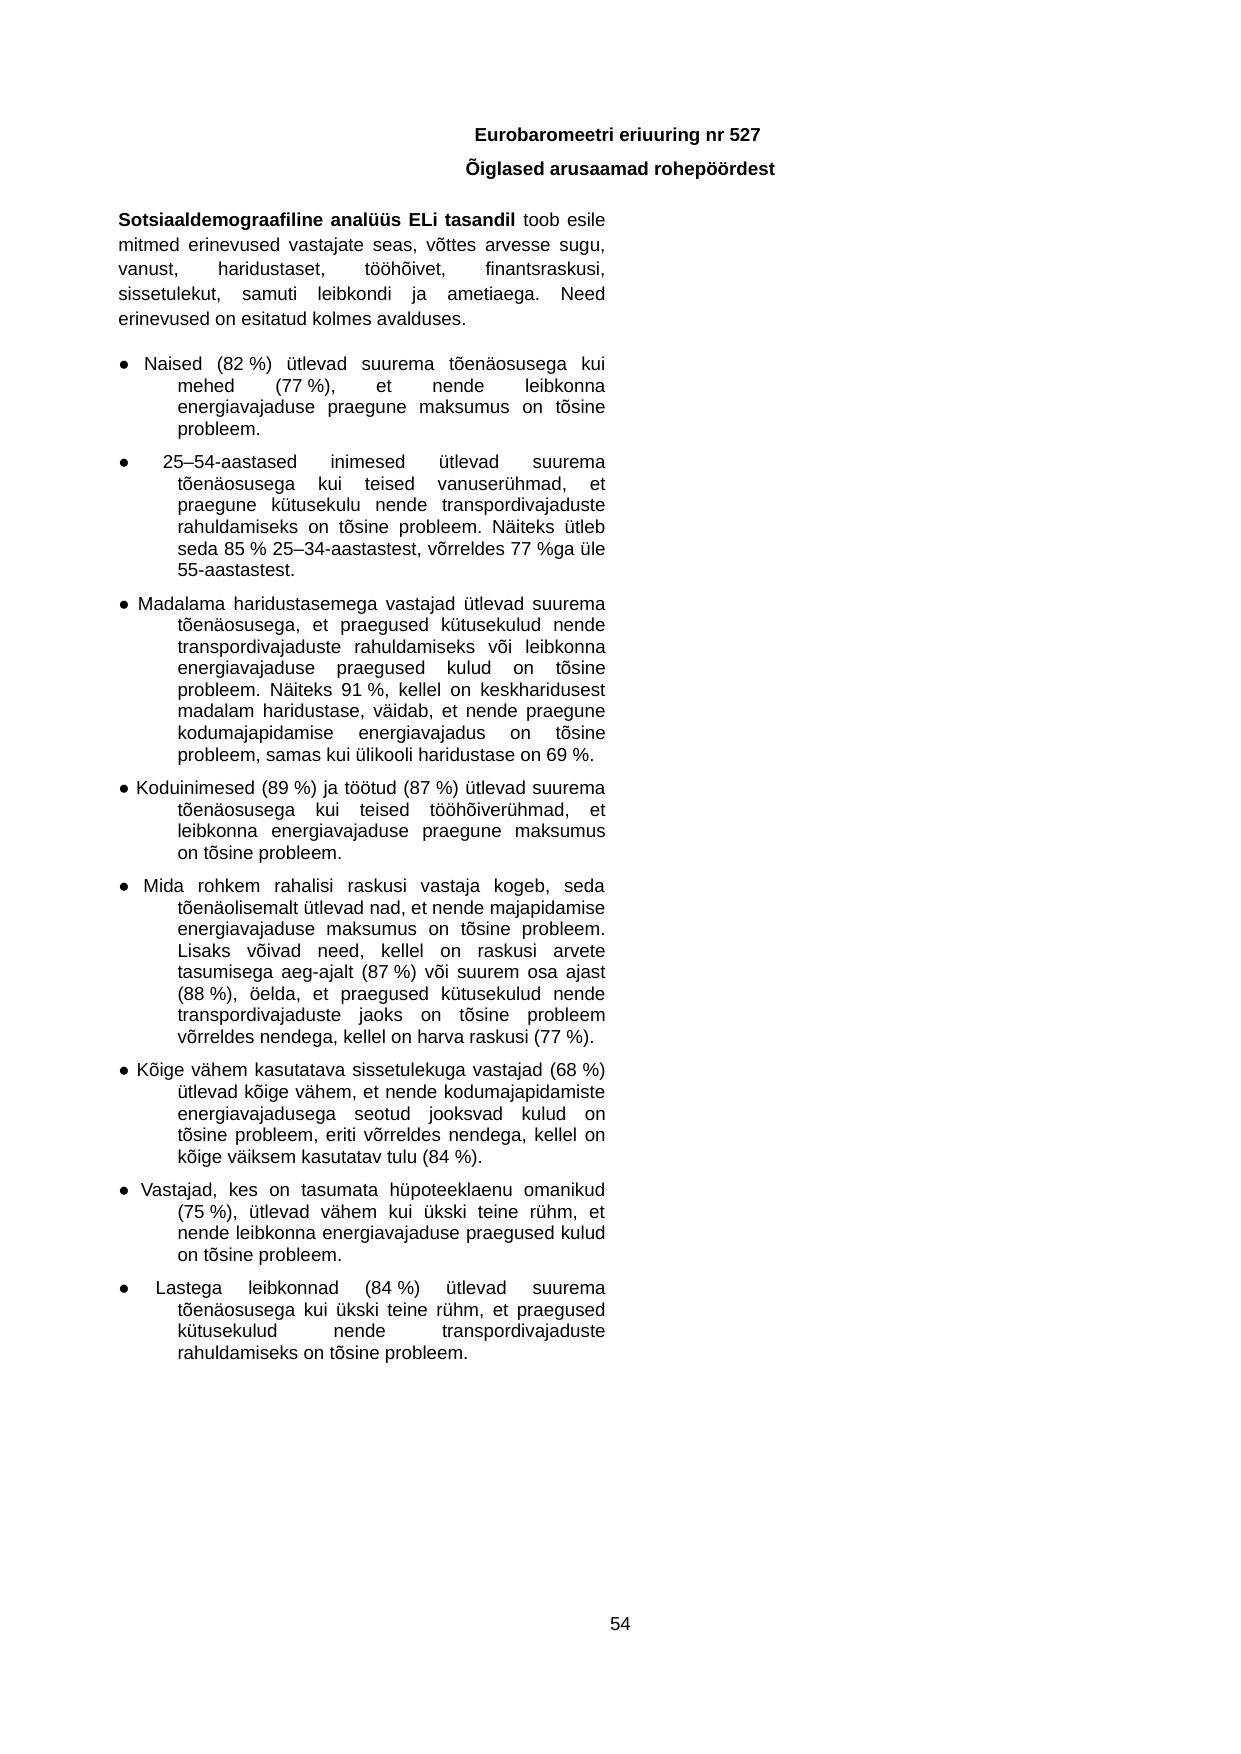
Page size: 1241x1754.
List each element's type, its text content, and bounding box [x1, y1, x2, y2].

text ● Lastega leibkonnad (84 %) ütlevad suurema tõenäosusega kui ükski teine rühm, et praegused kütusekulud nende transpordivajaduste rahuldamiseks on tõsine probleem. [118, 1277, 605, 1363]
text ● Vastajad, kes on tasumata hüpoteeklaenu omanikud (75 %), ütlevad vähem kui ükski teine rühm, et nende leibkonna energiavajaduse praegused kulud on tõsine probleem. [118, 1179, 605, 1265]
text ● Kõige vähem kasutatava sissetulekuga vastajad (68 %) ütlevad kõige vähem, et nende kodumajapidamiste energiavajadusega seotud jooksvad kulud on tõsine probleem, eriti võrreldes nendega, kellel on kõige väiksem kasutatav tulu (84 %). [118, 1059, 605, 1167]
text ● 25–54-aastased inimesed ütlevad suurema tõenäosusega kui teised vanuserühmad, et praegune kütusekulu nende transpordivajaduste rahuldamiseks on tõsine probleem. Näiteks ütleb seda 85 % 25–34-aastastest, võrreldes 77 %ga üle 55-aastastest. [118, 451, 605, 581]
text ● Mida rohkem rahalisi raskusi vastaja kogeb, seda tõenäolisemalt ütlevad nad, et nende majapidamise energiavajaduse maksumus on tõsine probleem. Lisaks võivad need, kellel on raskusi arvete tasumisega aeg-ajalt (87 %) või suurem osa ajast (88 %), öelda, et praegused kütusekulud nende transpordivajaduste jaoks on tõsine probleem võrreldes nendega, kellel on harva raskusi (77 %). [118, 875, 605, 1047]
text ● Koduinimesed (89 %) ja töötud (87 %) ütlevad suurema tõenäosusega kui teised tööhõiverühmad, et leibkonna energiavajaduse praegune maksumus on tõsine probleem. [118, 777, 605, 863]
text ● Madalama haridustasemega vastajad ütlevad suurema tõenäosusega, et praegused kütusekulud nende transpordivajaduste rahuldamiseks või leibkonna energiavajaduse praegused kulud on tõsine probleem. Näiteks 91 %, kellel on keskharidusest madalam haridustase, väidab, et nende praegune kodumajapidamise energiavajadus on tõsine probleem, samas kui ülikooli haridustase on 69 %. [118, 592, 605, 765]
text ● Naised (82 %) ütlevad suurema tõenäosusega kui mehed (77 %), et nende leibkonna energiavajaduse praegune maksumus on tõsine probleem. [118, 353, 605, 439]
text Sotsiaaldemograafiline analüüs ELi tasandil toob esile mitmed erinevused vastajate seas, võttes arvesse sugu, vanust, haridustaset, tööhõivet, finantsraskusi, sissetulekut, samuti leibkondi ja ametiaega. Need erinevused on esitatud kolmes avalduses. [118, 208, 605, 329]
